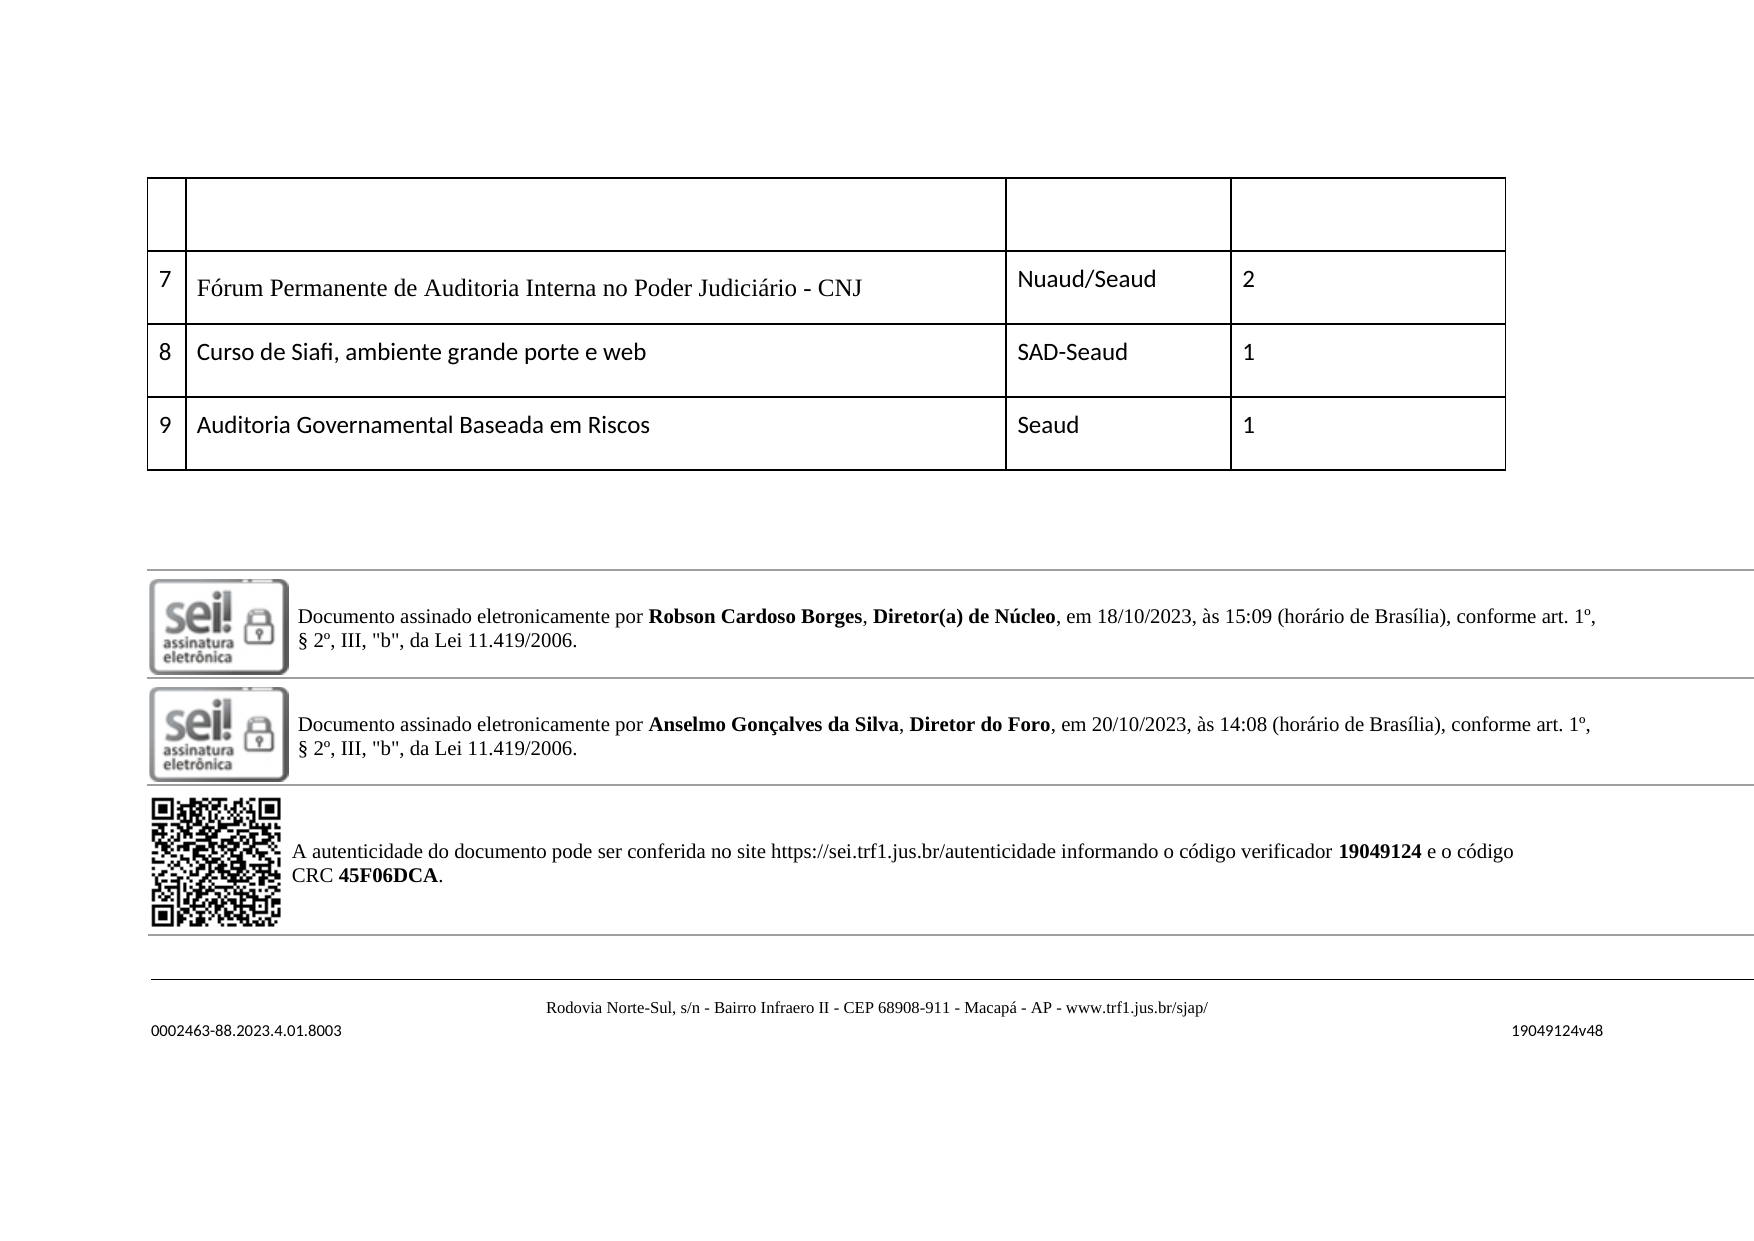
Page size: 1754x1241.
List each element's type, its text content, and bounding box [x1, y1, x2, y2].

table_cell [1007, 179, 1230, 250]
table_cell [148, 179, 185, 250]
table_cell Nuaud/Seaud [1007, 252, 1230, 323]
table_cell Curso de Siafi, ambiente grande porte e web [187, 325, 1005, 396]
table_cell 1 [1232, 325, 1505, 396]
table_cell 9 [148, 398, 185, 469]
table_header A autenticidade do documento pode ser conferida no site https://sei.trf1.jus.br/autenticidade informando o código verificador 19049124 e o código CRC 45F06DCA. [290, 794, 1606, 933]
table_header 19049124v48 [877, 1017, 1606, 1061]
table_cell SAD-Seaud [1007, 325, 1230, 396]
table_header Documento assinado eletronicamente por Anselmo Gonçalves da Silva, Diretor do Foro, em 20/10/2023, às 14:08 (horário de Brasília), conforme art. 1º, § 2º, III, "b", da Lei 11.419/2006. [296, 686, 1606, 784]
table_cell Auditoria Governamental Baseada em Riscos [187, 398, 1005, 469]
table_header [148, 794, 290, 933]
table_cell 7 [148, 252, 185, 323]
table_header [148, 686, 296, 784]
table_cell 2 [1232, 252, 1505, 323]
text Rodovia Norte-Sul, s/n - Bairro Infraero II - CEP 68908-911 - Macapá - AP - www.trf1.jus.br/sjap/ [148, 998, 1606, 1017]
table_cell Seaud [1007, 398, 1230, 469]
table_cell Fórum Permanente de Auditoria Interna no Poder Judiciário - CNJ [187, 252, 1005, 323]
table_cell 1 [1232, 398, 1505, 469]
table_cell [1232, 179, 1505, 250]
table_header [148, 578, 296, 677]
table_cell [187, 179, 1005, 250]
table_cell 8 [148, 325, 185, 396]
table_header Documento assinado eletronicamente por Robson Cardoso Borges, Diretor(a) de Núcleo, em 18/10/2023, às 15:09 (horário de Brasília), conforme art. 1º, § 2º, III, "b", da Lei 11.419/2006. [296, 578, 1606, 677]
table_header 0002463-88.2023.4.01.8003 [148, 1017, 877, 1061]
